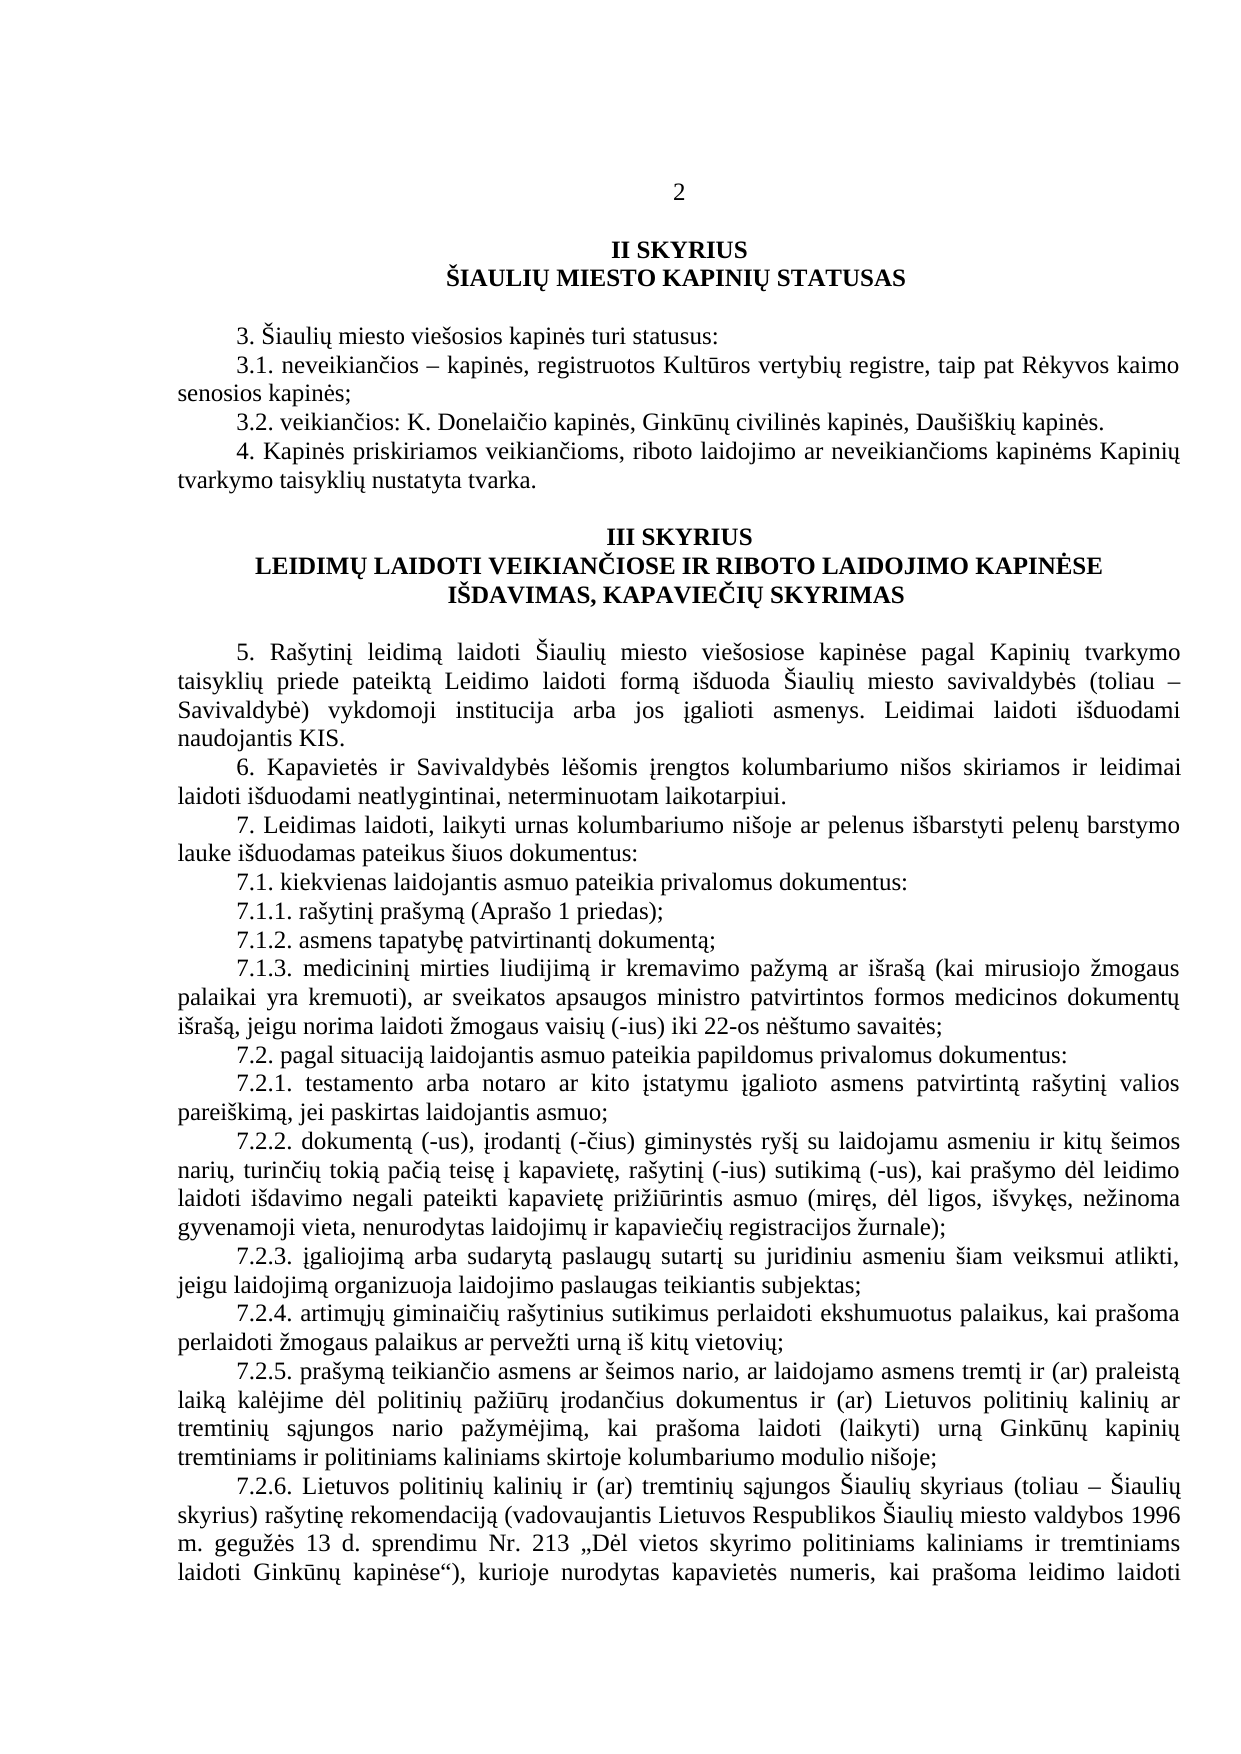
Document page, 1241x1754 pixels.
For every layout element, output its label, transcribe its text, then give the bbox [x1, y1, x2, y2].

text 7.2.3. įgaliojimą arba sudarytą paslaugų sutartį su juridiniu asmeniu šiam veiksmui atlikti, jeigu laidojimą organizuoja laidojimo paslaugas teikiantis subjektas; [177, 1241, 1181, 1298]
text 3. Šiaulių miesto viešosios kapinės turi statusus: [177, 321, 1181, 350]
text 4. Kapinės priskiriamos veikiančioms, riboto laidojimo ar neveikiančioms kapinėms Kapinių tvarkymo taisyklių nustatyta tvarka. [177, 436, 1181, 493]
text 7.2.2. dokumentą (-us), įrodantį (-čius) giminystės ryšį su laidojamu asmeniu ir kitų šeimos narių, turinčių tokią pačią teisę į kapavietę, rašytinį (-ius) sutikimą (-us), kai prašymo dėl leidimo laidoti išdavimo negali pateikti kapavietę prižiūrintis asmuo (miręs, dėl ligos, išvykęs, nežinoma gyvenamoji vieta, nenurodytas laidojimų ir kapaviečių registracijos žurnale); [177, 1126, 1181, 1241]
text 7.1.3. medicininį mirties liudijimą ir kremavimo pažymą ar išrašą (kai mirusiojo žmogaus palaikai yra kremuoti), ar sveikatos apsaugos ministro patvirtintos formos medicinos dokumentų išrašą, jeigu norima laidoti žmogaus vaisių (-ius) iki 22-os nėštumo savaitės; [177, 953, 1181, 1040]
text III SKYRIUS [177, 522, 1181, 551]
text 7.2.1. testamento arba notaro ar kito įstatymu įgalioto asmens patvirtintą rašytinį valios pareiškimą, jei paskirtas laidojantis asmuo; [177, 1068, 1181, 1126]
text 7.2.4. artimųjų giminaičių rašytinius sutikimus perlaidoti ekshumuotus palaikus, kai prašoma perlaidoti žmogaus palaikus ar pervežti urną iš kitų vietovių; [177, 1298, 1181, 1356]
text 7.1.2. asmens tapatybę patvirtinantį dokumentą; [177, 925, 1181, 953]
text 7.2.5. prašymą teikiančio asmens ar šeimos nario, ar laidojamo asmens tremtį ir (ar) praleistą laiką kalėjime dėl politinių pažiūrų įrodančius dokumentus ir (ar) Lietuvos politinių kalinių ar tremtinių sąjungos nario pažymėjimą, kai prašoma laidoti (laikyti) urną Ginkūnų kapinių tremtiniams ir politiniams kaliniams skirtoje kolumbariumo modulio nišoje; [177, 1356, 1181, 1471]
text II SKYRIUS [177, 235, 1181, 263]
text 7.1.1. rašytinį prašymą (Aprašo 1 priedas); [177, 896, 1181, 925]
text 3.1. neveikiančios – kapinės, registruotos Kultūros vertybių registre, taip pat Rėkyvos kaimo senosios kapinės; [177, 350, 1181, 407]
text 7.2.6. Lietuvos politinių kalinių ir (ar) tremtinių sąjungos Šiaulių skyriaus (toliau – Šiaulių skyrius) rašytinę rekomendaciją (vadovaujantis Lietuvos Respublikos Šiaulių miesto valdybos 1996 m. gegužės 13 d. sprendimu Nr. 213 „Dėl vietos skyrimo politiniams kaliniams ir tremtiniams laidoti Ginkūnų kapinėse“), kurioje nurodytas kapavietės numeris, kai prašoma leidimo laidoti [177, 1471, 1181, 1586]
text 7.2. pagal situaciją laidojantis asmuo pateikia papildomus privalomus dokumentus: [177, 1040, 1181, 1068]
text 7. Leidimas laidoti, laikyti urnas kolumbariumo nišoje ar pelenus išbarstyti pelenų barstymo lauke išduodamas pateikus šiuos dokumentus: [177, 810, 1181, 867]
text LEIDIMŲ LAIDOTI VEIKIANČIOSE IR RIBOTO LAIDOJIMO KAPINĖSE IŠDAVIMAS, KAPAVIEČIŲ SKYRIMAS [177, 551, 1181, 608]
text 6. Kapavietės ir Savivaldybės lėšomis įrengtos kolumbariumo nišos skiriamos ir leidimai laidoti išduodami neatlygintinai, neterminuotam laikotarpiui. [177, 752, 1181, 810]
text 7.1. kiekvienas laidojantis asmuo pateikia privalomus dokumentus: [177, 867, 1181, 896]
text 3.2. veikiančios: K. Donelaičio kapinės, Ginkūnų civilinės kapinės, Daušiškių kapinės. [177, 407, 1181, 436]
text ŠIAULIŲ MIESTO KAPINIŲ STATUSAS [177, 263, 1181, 292]
text 5. Rašytinį leidimą laidoti Šiaulių miesto viešosiose kapinėse pagal Kapinių tvarkymo taisyklių priede pateiktą Leidimo laidoti formą išduoda Šiaulių miesto savivaldybės (toliau – Savivaldybė) vykdomoji institucija arba jos įgalioti asmenys. Leidimai laidoti išduodami naudojantis KIS. [177, 637, 1181, 752]
